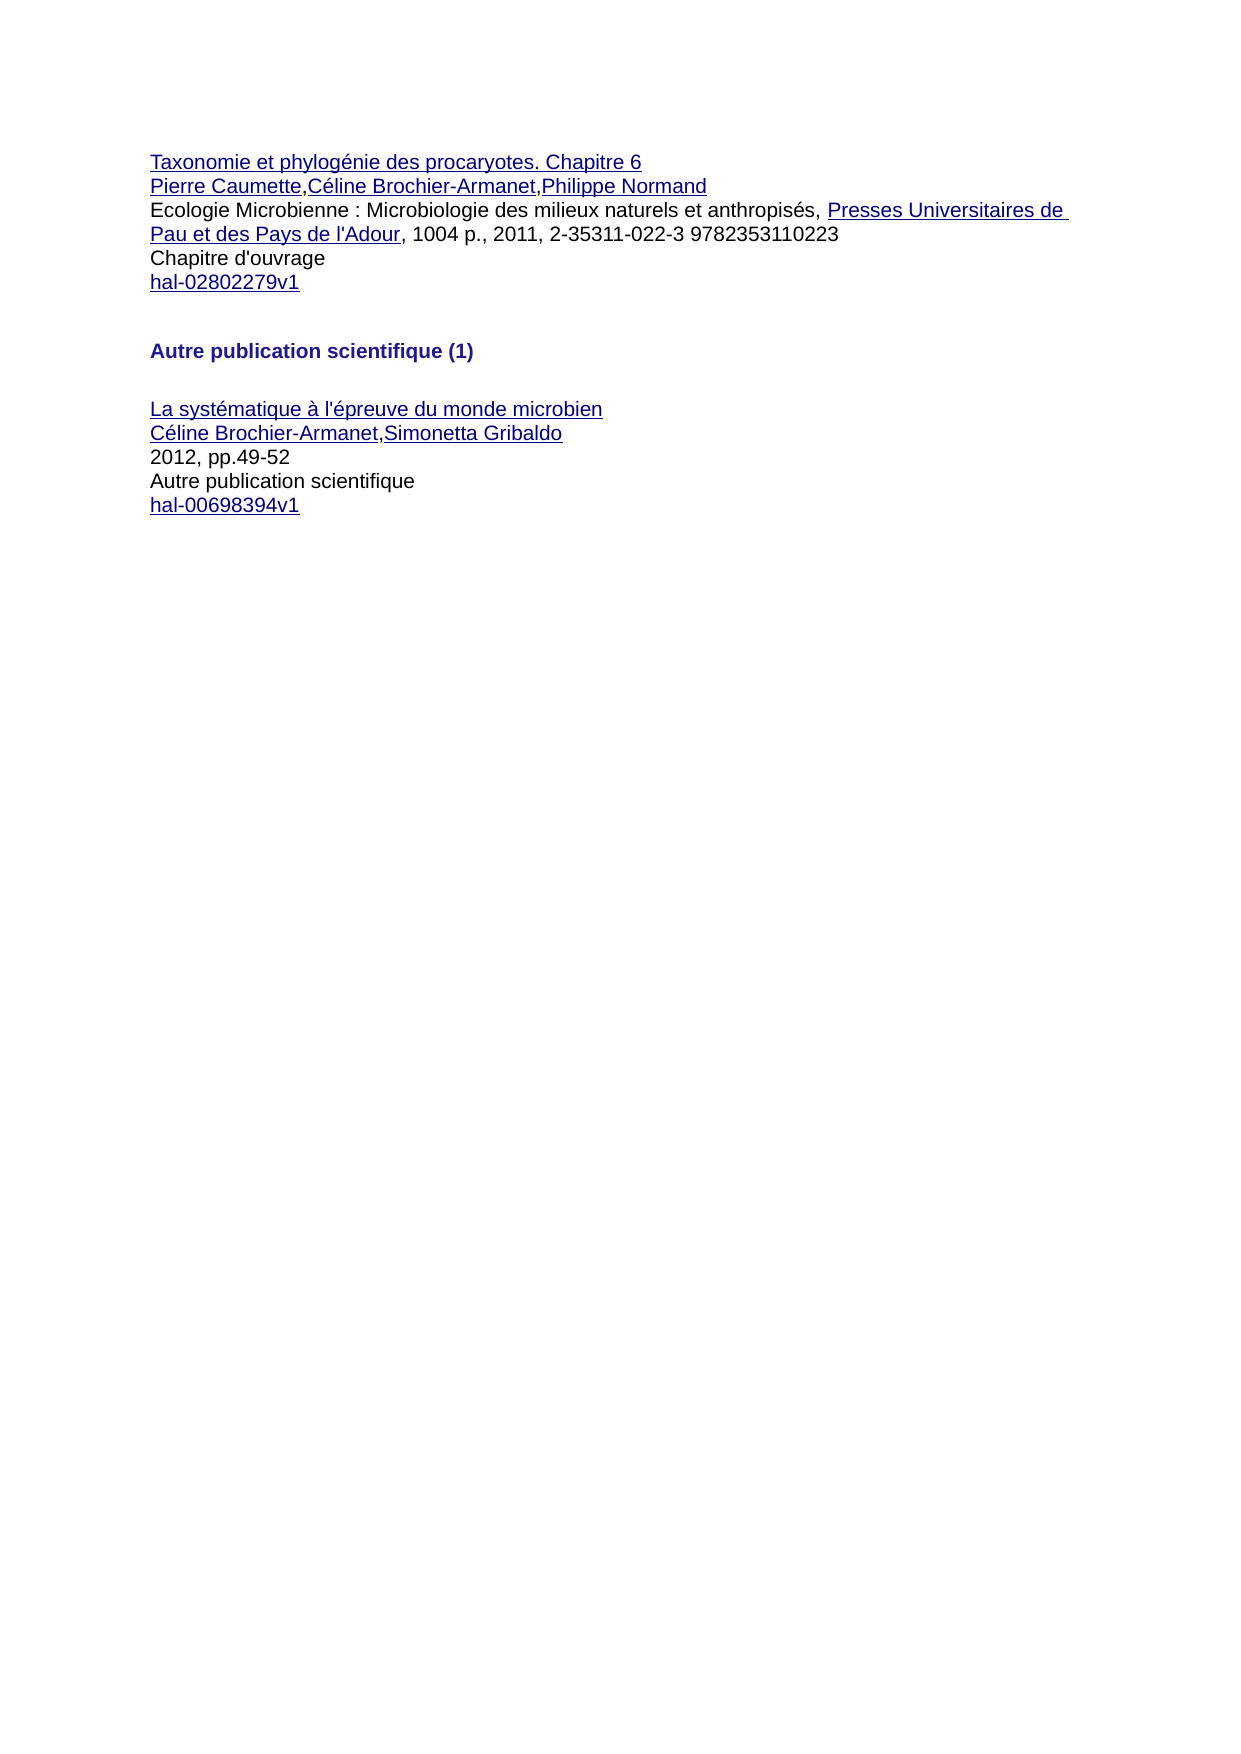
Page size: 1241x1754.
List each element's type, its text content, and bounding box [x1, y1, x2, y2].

subtitle Autre publication scientifique (1) [150, 338, 1090, 362]
table_header La systématique à l'épreuve du monde microbien Céline Brochier-Armanet,Simonetta Gribaldo 2012, pp.49-52 Autre publication scientifique hal-00698394v1 [150, 397, 1090, 517]
table_cell Taxonomie et phylogénie des procaryotes. Chapitre 6 Pierre Caumette,Céline Brochier-Armanet,Philippe Normand Ecologie Microbienne : Microbiologie des milieux naturels et anthropisés, Presses Universitaires de Pau et des Pays de l'Adour, 1004 p., 2011, 2-35311-022-3 9782353110223 Chapitre d'ouvrage hal-02802279v1 [150, 150, 1090, 294]
